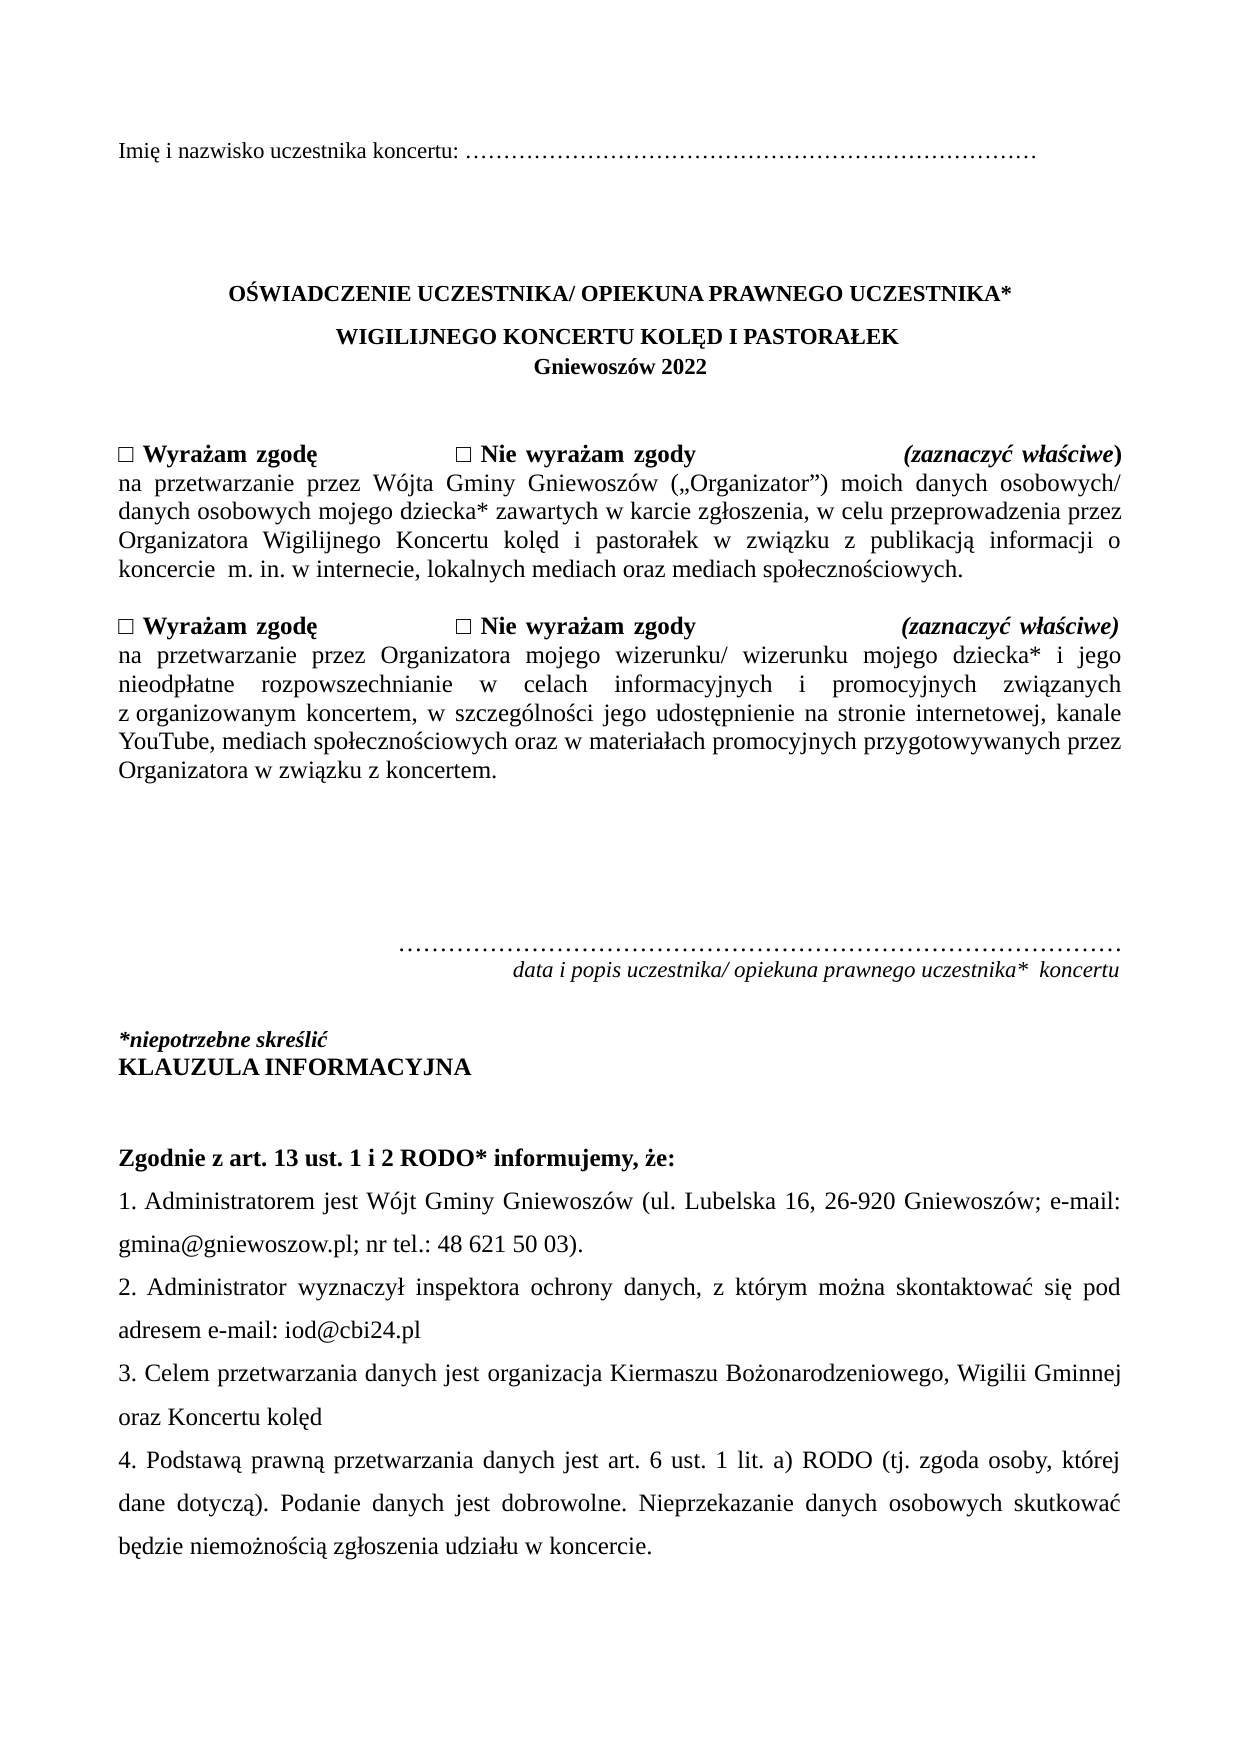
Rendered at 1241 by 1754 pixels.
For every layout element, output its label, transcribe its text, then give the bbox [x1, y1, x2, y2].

text …………………………………………………………………………… [118, 928, 1122, 956]
text Zgodnie z art. 13 ust. 1 i 2 RODO* informujemy, że: [118, 1143, 1122, 1172]
text 4. Podstawą prawną przetwarzania danych jest art. 6 ust. 1 lit. a) RODO (tj. zgoda osoby, której dane dotyczą). Podanie danych jest dobrowolne. Nieprzekazanie danych osobowych skutkować będzie niemożnością zgłoszenia udziału w koncercie. [118, 1445, 1122, 1560]
text *niepotrzebne skreślić [118, 1026, 1122, 1052]
text □ Wyrażam zgodę □ Nie wyrażam zgody (zaznaczyć właściwe) na przetwarzanie przez Wójta Gminy Gniewoszów („Organizator”) moich danych osobowych/ danych osobowych mojego dziecka* zawartych w karcie zgłoszenia, w celu przeprowadzenia przez Organizatora Wigilijnego Koncertu kolęd i pastorałek w związku z publikacją informacji o koncercie m. in. w internecie, lokalnych mediach oraz mediach społecznościowych. [118, 439, 1122, 583]
text Imię i nazwisko uczestnika koncertu: ………………………………………………………………… [118, 137, 1122, 164]
text 3. Celem przetwarzania danych jest organizacja Kiermaszu Bożonarodzeniowego, Wigilii Gminnej oraz Koncertu kolęd [118, 1358, 1122, 1430]
text data i popis uczestnika/ opiekuna prawnego uczestnika* koncertu [118, 956, 1122, 983]
text WIGILIJNEGO KONCERTU KOLĘD I PASTORAŁEK Gniewoszów 2022 [118, 323, 1122, 380]
text 2. Administrator wyznaczył inspektora ochrony danych, z którym można skontaktować się pod adresem e-mail: iod@cbi24.pl [118, 1272, 1122, 1344]
text KLAUZULA INFORMACYJNA [118, 1052, 1122, 1081]
text □ Wyrażam zgodę □ Nie wyrażam zgody (zaznaczyć właściwe) na przetwarzanie przez Organizatora mojego wizerunku/ wizerunku mojego dziecka* i jego nieodpłatne rozpowszechnianie w celach informacyjnych i promocyjnych związanych z organizowanym koncertem, w szczególności jego udostępnienie na stronie internetowej, kanale YouTube, mediach społecznościowych oraz w materiałach promocyjnych przygotowywanych przez Organizatora w związku z koncertem. [118, 611, 1122, 784]
text 1. Administratorem jest Wójt Gminy Gniewoszów (ul. Lubelska 16, 26-920 Gniewoszów; e-mail: gmina@gniewoszow.pl; nr tel.: 48 621 50 03). [118, 1186, 1122, 1258]
text OŚWIADCZENIE UCZESTNIKA/ OPIEKUNA PRAWNEGO UCZESTNIKA* [118, 250, 1122, 307]
